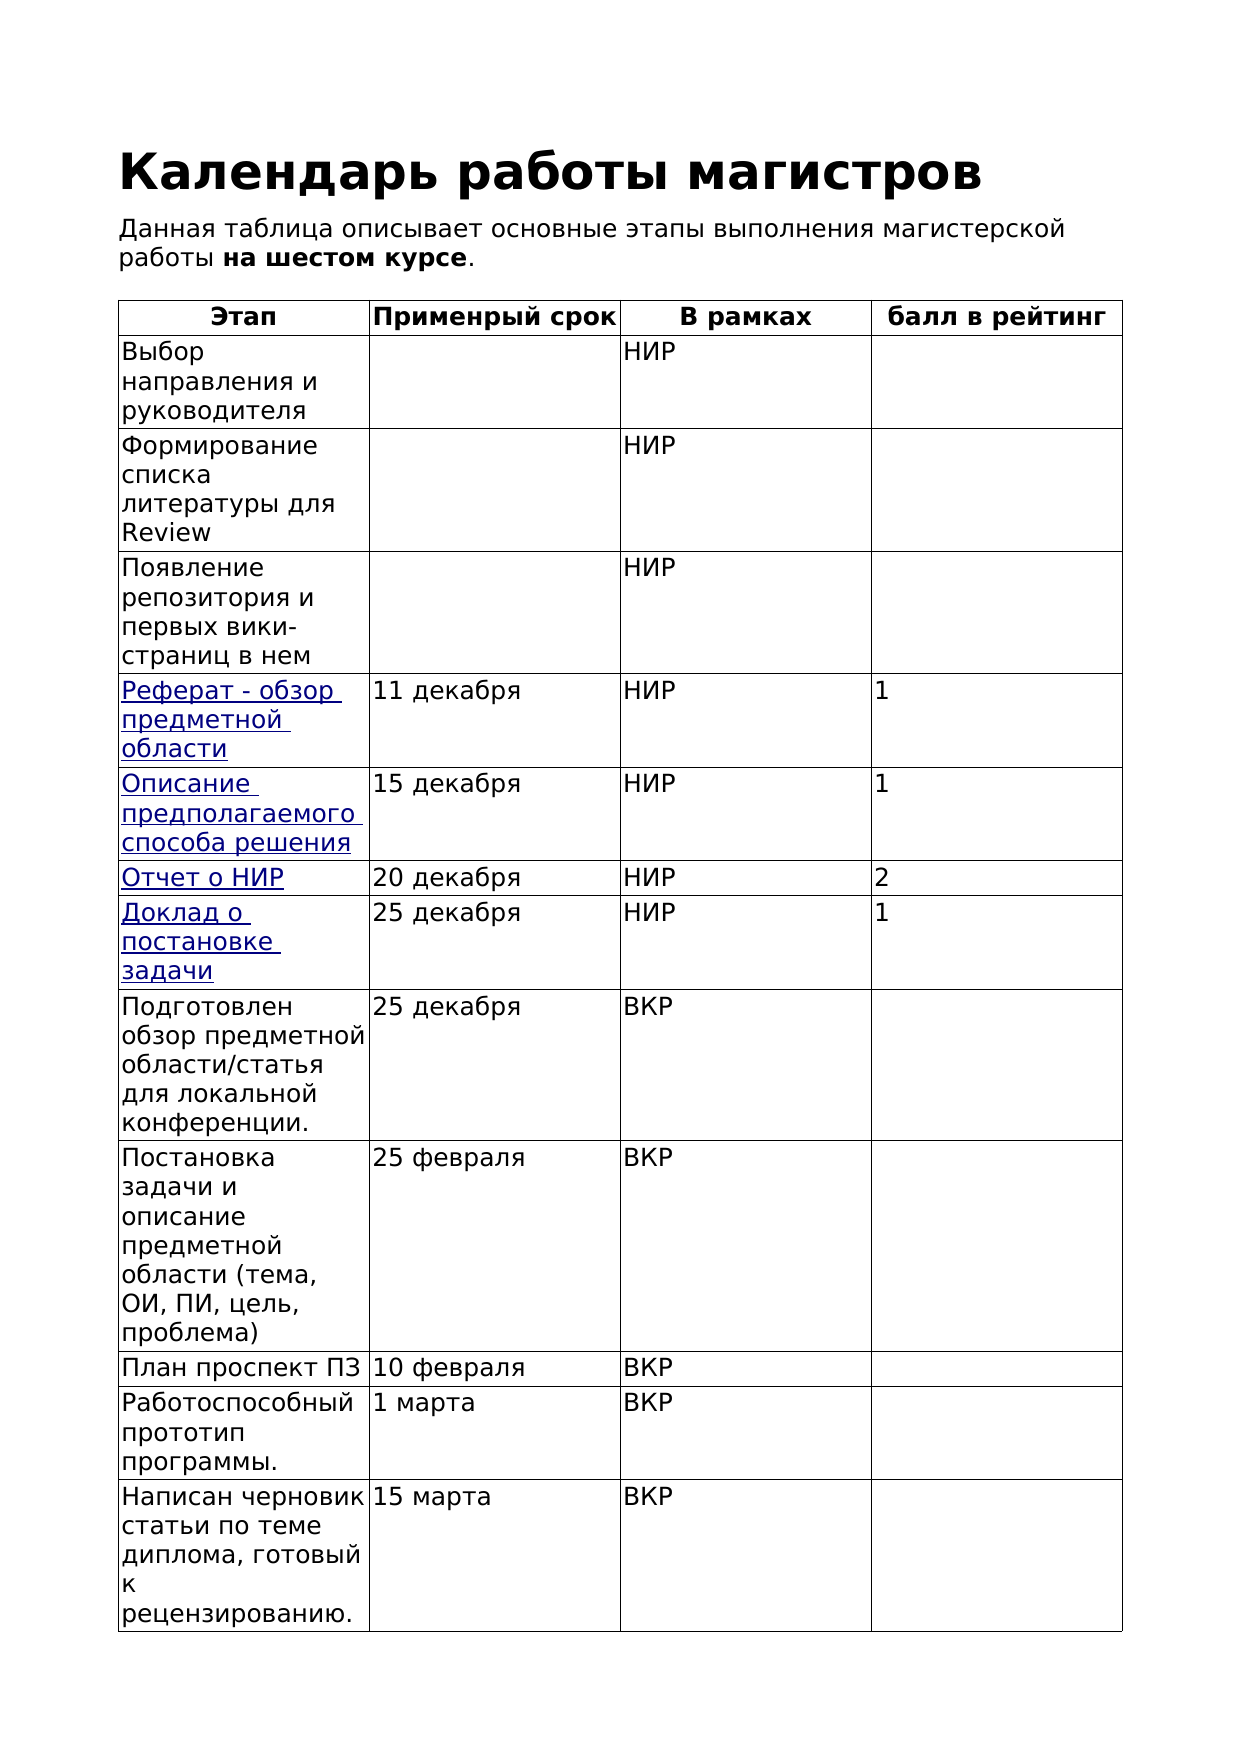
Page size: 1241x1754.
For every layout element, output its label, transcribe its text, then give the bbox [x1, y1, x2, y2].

table_cell [872, 336, 1122, 428]
table_cell [872, 1352, 1122, 1386]
table_cell Постановка задачи и описание предметной области (тема, ОИ, ПИ, цель, проблема) [119, 1141, 369, 1351]
table_cell 11 декабря [370, 674, 620, 767]
table_cell НИР [621, 429, 871, 551]
table_cell [370, 429, 620, 551]
table_cell 25 февраля [370, 1141, 620, 1351]
table_cell [872, 1141, 1122, 1351]
table_cell Появление репозитория и первых вики-страниц в нем [119, 552, 369, 673]
table_cell НИР [621, 861, 871, 895]
table_cell Выбор направления и руководителя [119, 336, 369, 428]
table_cell 15 марта [370, 1480, 620, 1631]
table_cell НИР [621, 768, 871, 860]
table_cell Написан черновик статьи по теме диплома, готовый к рецензированию. [119, 1480, 369, 1631]
table_header Этап [119, 301, 369, 334]
table_cell Описание предполагаемого способа решения [119, 768, 369, 860]
text Данная таблица описывает основные этапы выполнения магистерской работы на шестом курсе. [118, 214, 1122, 272]
table_cell [872, 552, 1122, 673]
table_header В рамках [621, 301, 871, 334]
table_cell Доклад о постановке задачи [119, 896, 369, 989]
table_cell [370, 552, 620, 673]
table_cell ВКР [621, 990, 871, 1140]
table_cell 20 декабря [370, 861, 620, 895]
table_cell НИР [621, 896, 871, 989]
table_cell 1 марта [370, 1387, 620, 1479]
table_cell НИР [621, 552, 871, 673]
table_cell Реферат - обзор предметной области [119, 674, 369, 767]
table_cell [370, 336, 620, 428]
table_cell НИР [621, 674, 871, 767]
table_cell Отчет о НИР [119, 861, 369, 895]
table_header балл в рейтинг [872, 301, 1122, 334]
table_cell [872, 990, 1122, 1140]
table_cell ВКР [621, 1480, 871, 1631]
subtitle Календарь работы магистров [118, 143, 1122, 201]
table_cell ВКР [621, 1387, 871, 1479]
table_cell 2 [872, 861, 1122, 895]
table_cell ВКР [621, 1141, 871, 1351]
table_cell 15 декабря [370, 768, 620, 860]
table_cell Работоспособный прототип программы. [119, 1387, 369, 1479]
table_cell Подготовлен обзор предметной области/статья для локальной конференции. [119, 990, 369, 1140]
table_cell 1 [872, 768, 1122, 860]
table_header Применрый срок [370, 301, 620, 334]
table_cell 1 [872, 674, 1122, 767]
table_cell 10 февраля [370, 1352, 620, 1386]
table_cell [872, 429, 1122, 551]
table_cell 25 декабря [370, 990, 620, 1140]
table_cell [872, 1480, 1122, 1631]
table_cell 1 [872, 896, 1122, 989]
table_cell НИР [621, 336, 871, 428]
table_cell [872, 1387, 1122, 1479]
table_cell Формирование списка литературы для Review [119, 429, 369, 551]
table_cell ВКР [621, 1352, 871, 1386]
table_cell 25 декабря [370, 896, 620, 989]
table_cell План проспект ПЗ [119, 1352, 369, 1386]
